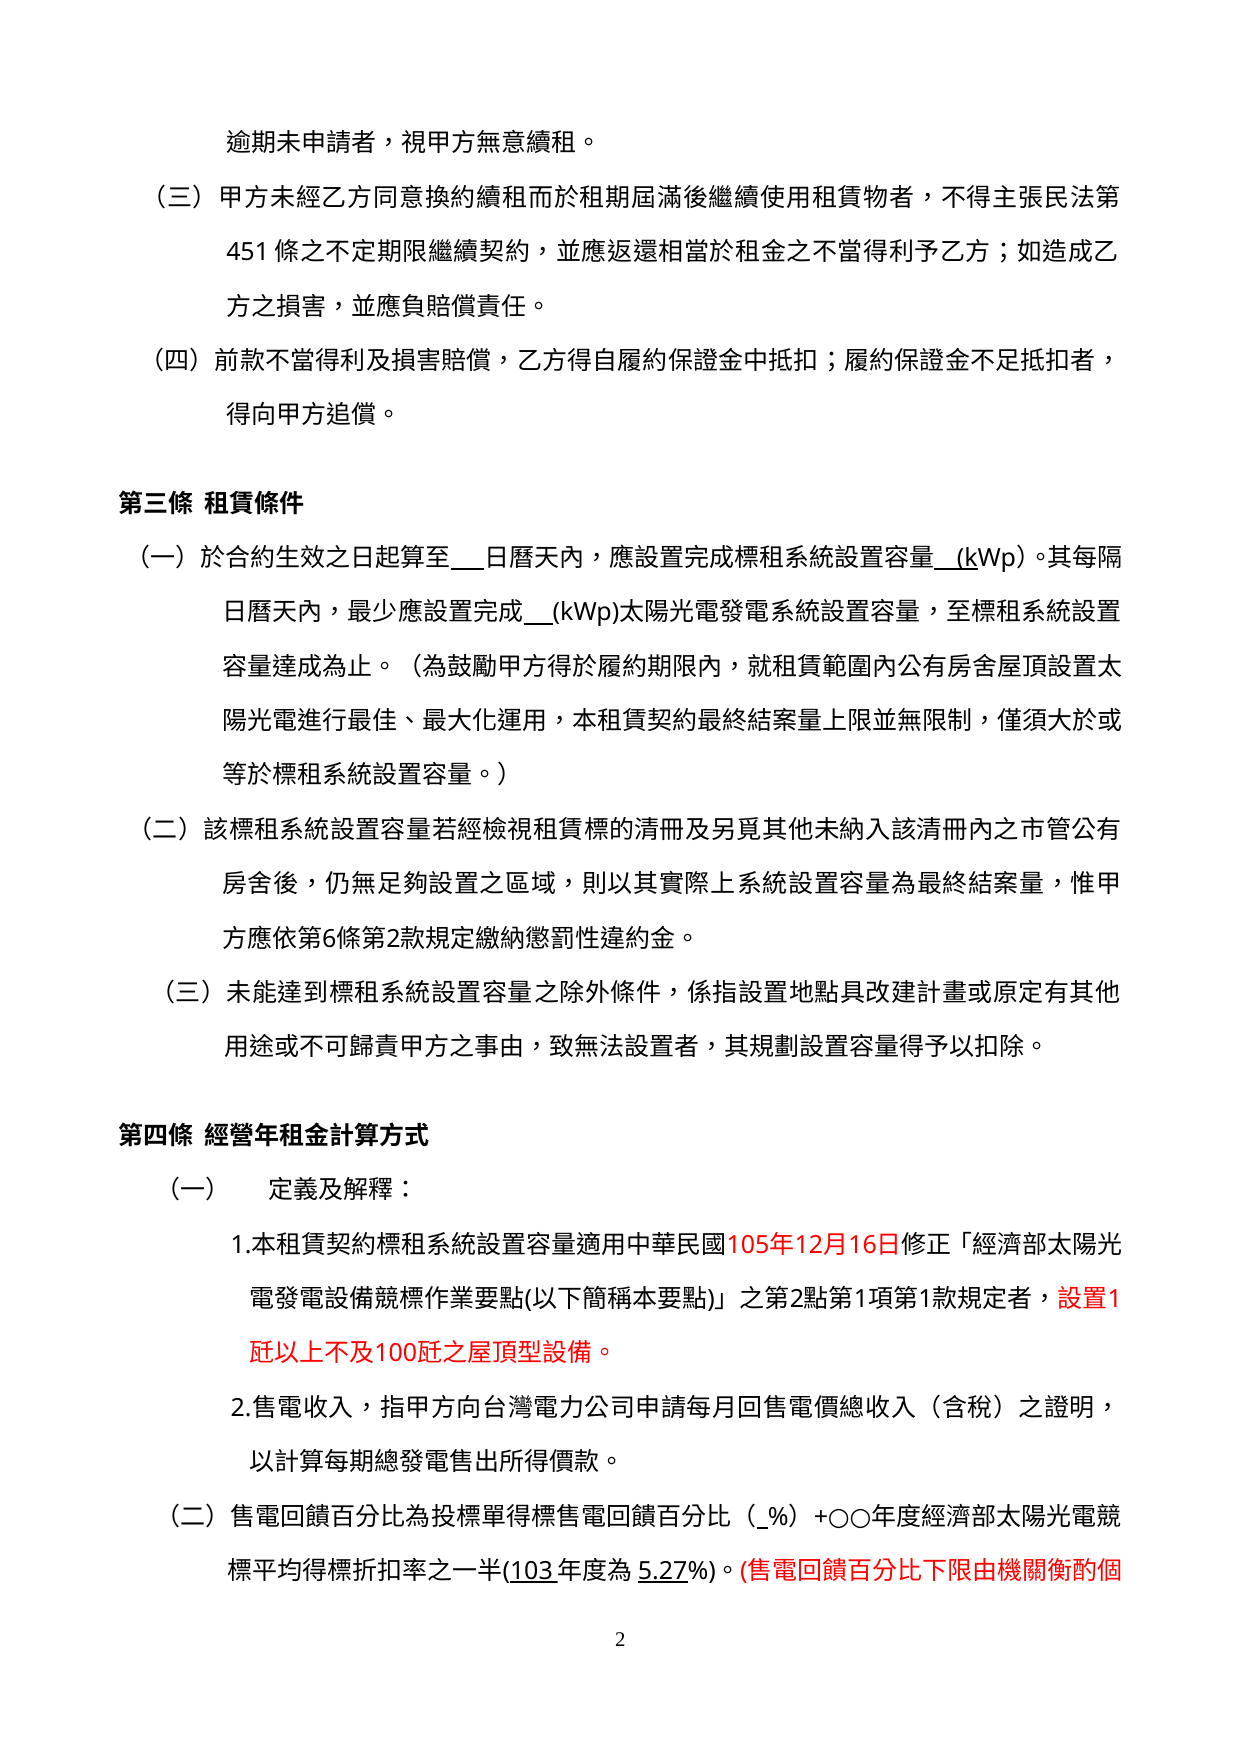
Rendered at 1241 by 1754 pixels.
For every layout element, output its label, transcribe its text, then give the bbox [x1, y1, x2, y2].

text （二）售電回饋百分比為投標單得標售電回饋百分比（ %）+○○年度經濟部太陽光電競標平均得標折扣率之一半(103年度為5.27%)。(售電回饋百分比下限由機關衡酌個 [155, 1496, 1122, 1587]
text 1.本租賃契約標租系統設置容量適用中華民國105年12月16日修正「經濟部太陽光電發電設備競標作業要點(以下簡稱本要點)」之第2點第1項第1款規定者，設置1瓩以上不及100瓩之屋頂型設備。 [230, 1224, 1122, 1369]
text 第四條 經營年租金計算方式 [118, 1115, 1122, 1152]
text （二）該標租系統設置容量若經檢視租賃標的清冊及另覓其他未納入該清冊內之市管公有房舍後，仍無足夠設置之區域，則以其實際上系統設置容量為最終結案量，惟甲方應依第6條第2款規定繳納懲罰性違約金。 [99, 809, 1122, 954]
text （三）甲方未經乙方同意換約續租而於租期屆滿後繼續使用租賃物者，不得主張民法第451條之不定期限繼續契約，並應返還相當於租金之不當得利予乙方；如造成乙方之損害，並應負賠償責任。 [125, 177, 1122, 322]
text （一）於合約生效之日起算至 日曆天內，應設置完成標租系統設置容量 (kWp）。其每隔 日曆天內，最少應設置完成 (kWp)太陽光電發電系統設置容量，至標租系統設置容量達成為止。（為鼓勵甲方得於履約期限內，就租賃範圍內公有房舍屋頂設置太陽光電進行最佳、最大化運用，本租賃契約最終結案量上限並無限制，僅須大於或等於標租系統設置容量。） [99, 537, 1122, 791]
text 第三條 租賃條件 [118, 483, 1122, 519]
text 2.售電收入，指甲方向台灣電力公司申請每月回售電價總收入（含稅）之證明，以計算每期總發電售出所得價款。 [230, 1387, 1122, 1478]
list 定義及解釋： [155, 1170, 1122, 1206]
text （三）未能達到標租系統設置容量之除外條件，係指設置地點具改建計畫或原定有其他用途或不可歸責甲方之事由，致無法設置者，其規劃設置容量得予以扣除。 [150, 972, 1122, 1063]
text （二）甲方於租賃期間內未有違反契約規定情節重大之情形者，甲方得優先續租1次，有意續租時甲方至遲應於租期屆滿前3個月，以書面方式向乙方提出換約續租申請；逾期未申請者，視甲方無意續租。 [111, 123, 1122, 159]
text （四）前款不當得利及損害賠償，乙方得自履約保證金中抵扣；履約保證金不足抵扣者，得向甲方追償。 [125, 340, 1122, 431]
